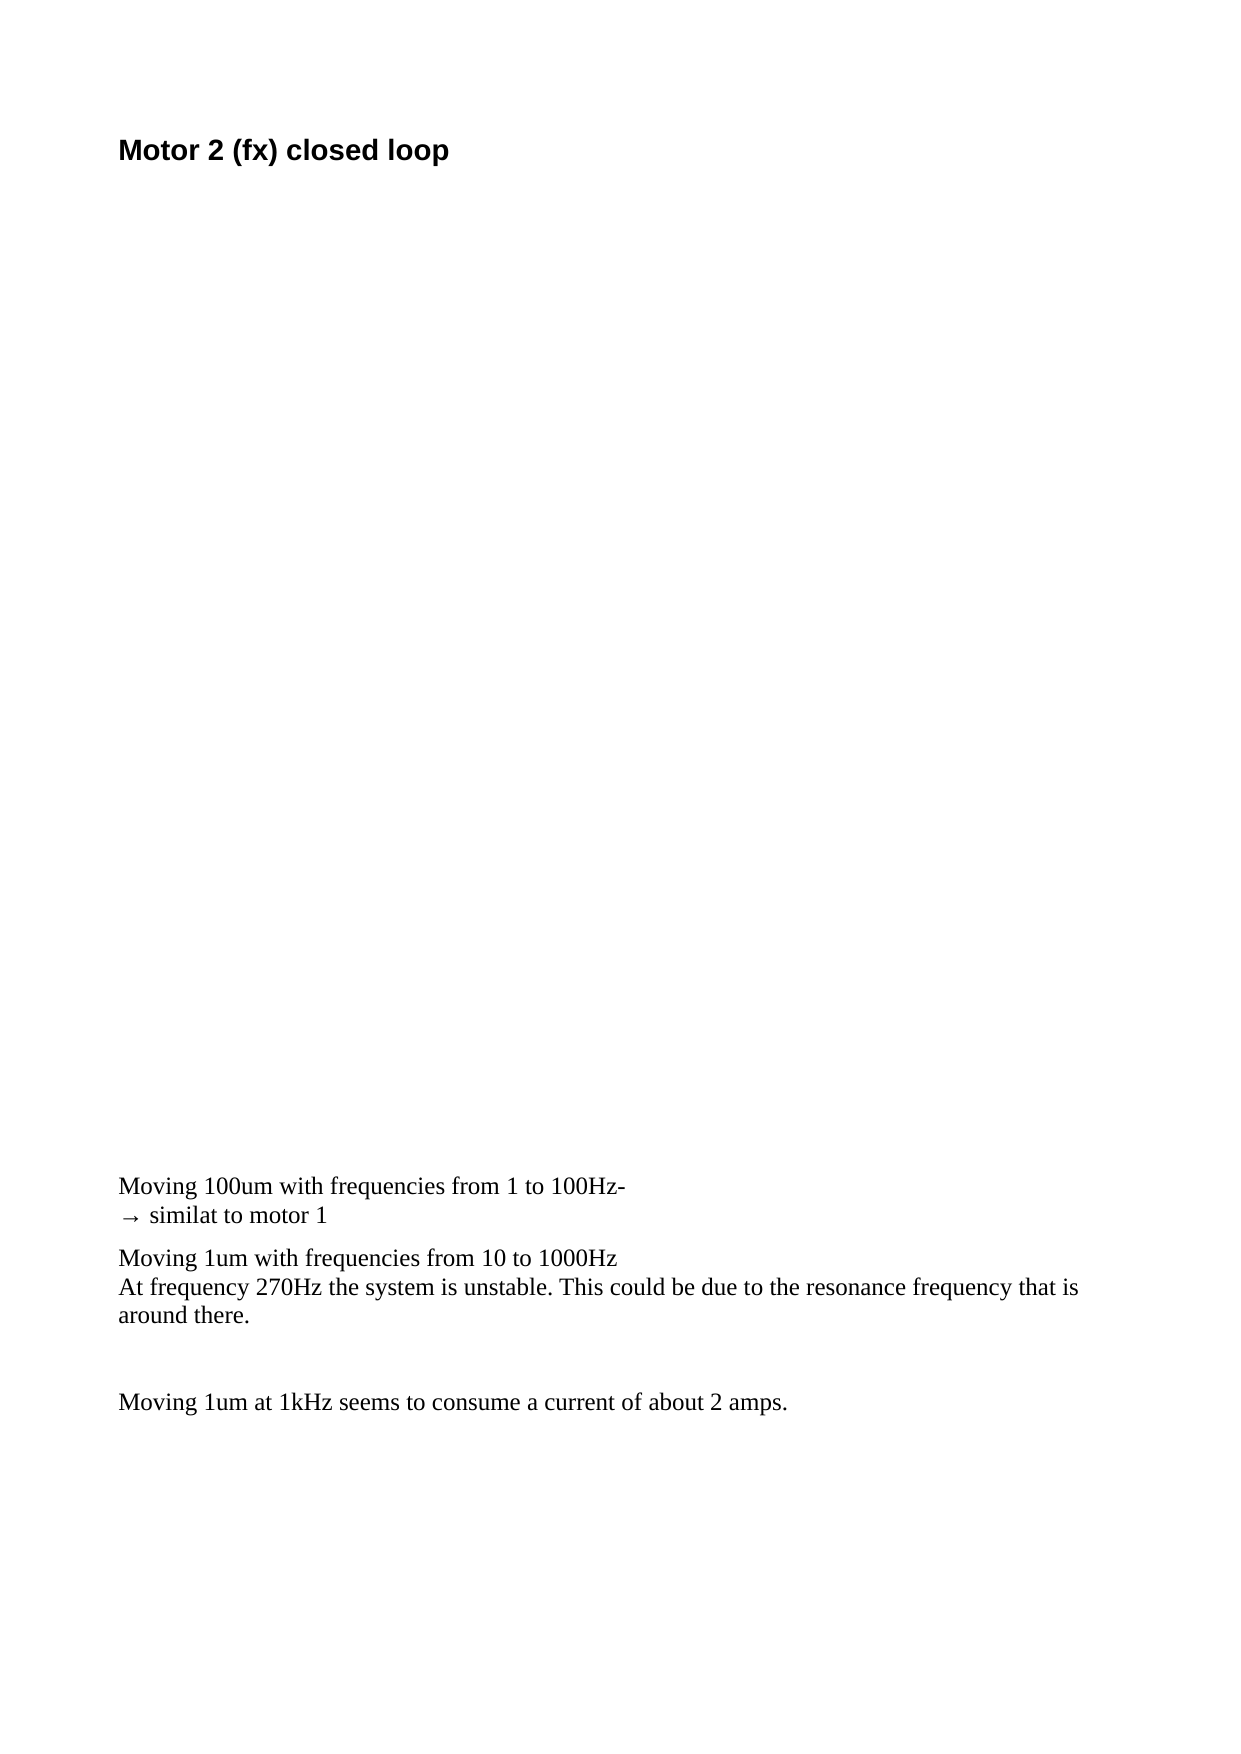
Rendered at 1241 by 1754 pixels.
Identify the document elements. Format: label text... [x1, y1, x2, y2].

subtitle Motor 2 (fx) closed loop [118, 133, 1122, 166]
subtitle Moving 1um with frequencies from 10 to 1000Hz At frequency 270Hz the system is unstable. This could be due to the resonance frequency that is around there. [118, 1243, 1122, 1329]
subtitle Moving 1um at 1kHz seems to consume a current of about 2 amps. [118, 1387, 1122, 1416]
subtitle Moving 100um with frequencies from 1 to 100Hz- → similat to motor 1 [118, 1171, 1122, 1228]
